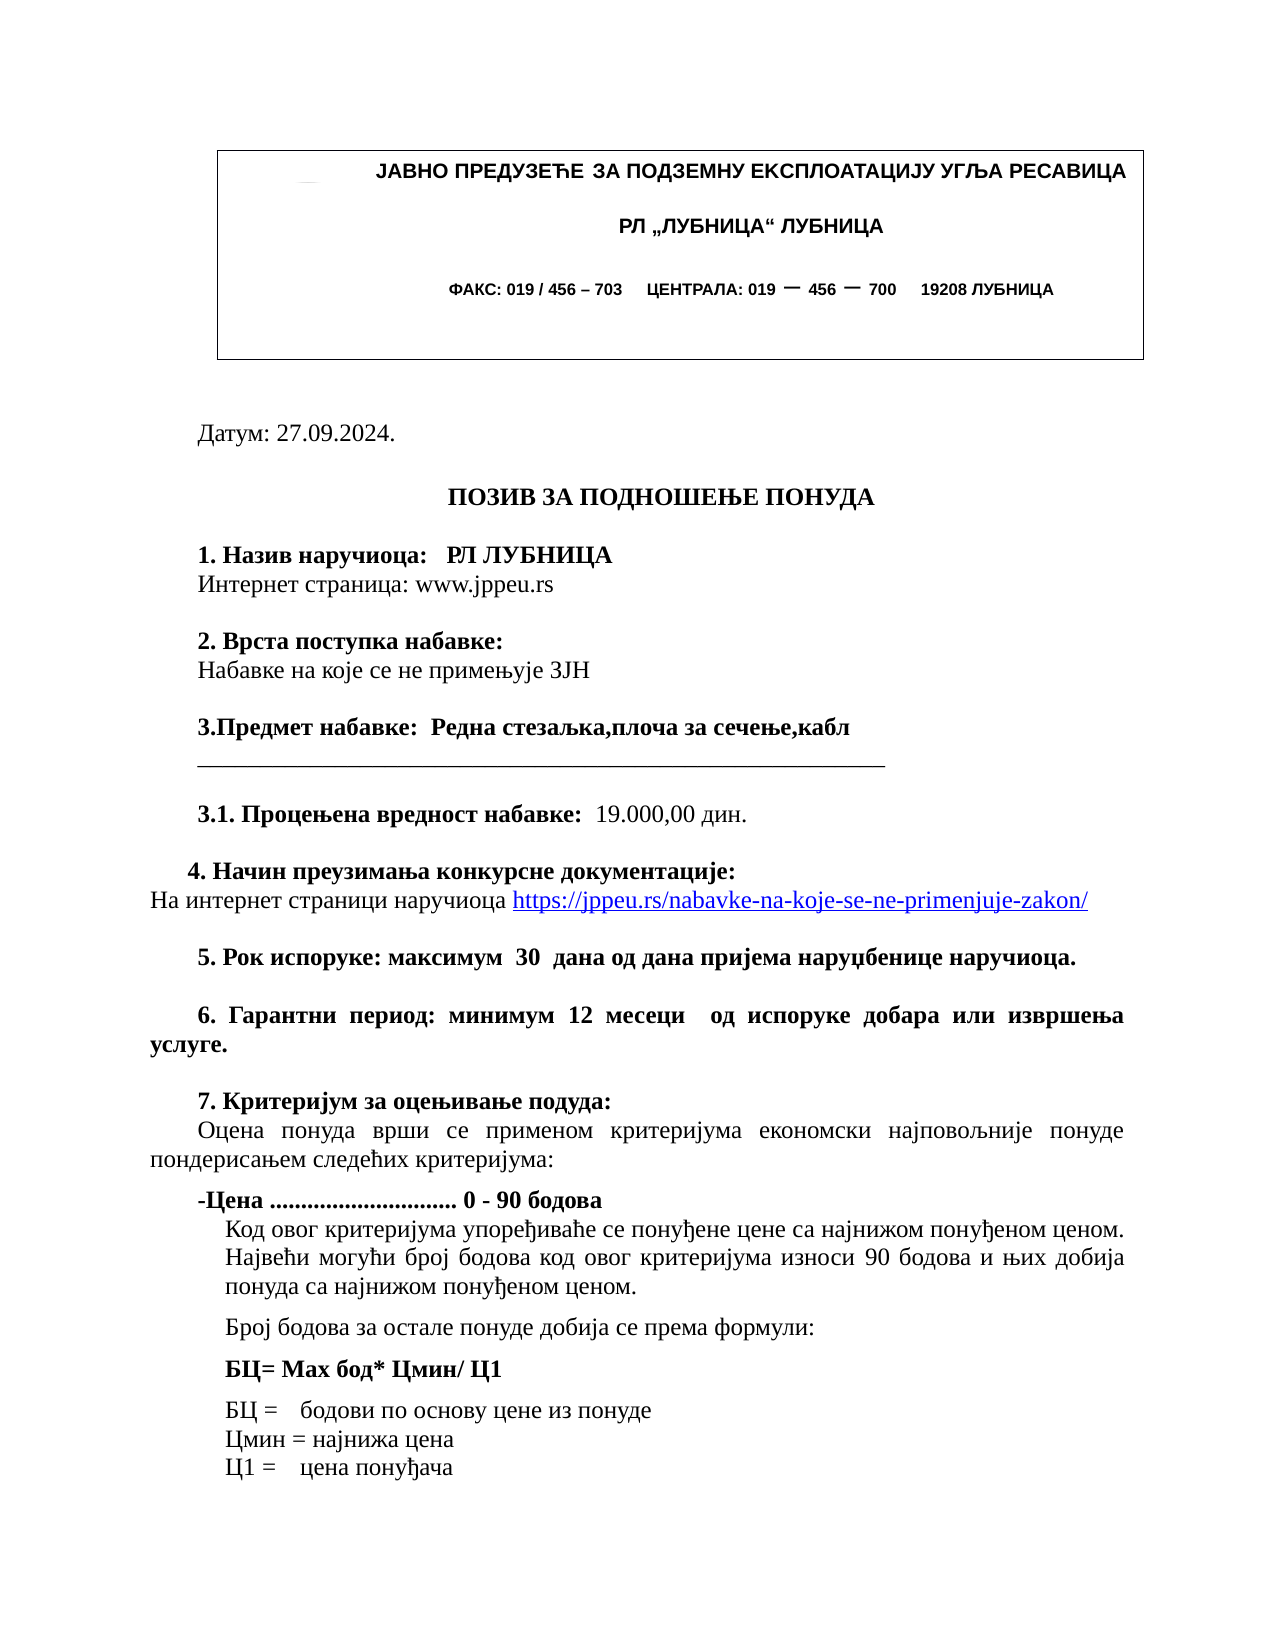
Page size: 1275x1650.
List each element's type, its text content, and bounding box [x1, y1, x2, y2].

text На интернет страници наручиоца https://jppeu.rs/nabavke-na-koje-se-ne-primenjuje-zakon/ [150, 885, 1125, 914]
text Број бодова за остале понуде добија се према формули: [225, 1312, 1125, 1341]
text 3.Предмет набавке: Редна стезаљка,плоча за сечење,кабл [150, 712, 1125, 741]
text Набавке на које се не примењује ЗЈН [150, 655, 1125, 684]
text Датум: 27.09.2024. [150, 418, 1125, 447]
text БЦ= Маx бод* Цмин/ Ц1 [225, 1354, 1125, 1382]
text 5. Рок испоруке: максимум 30 дана од дана пријема наруџбенице наручиоца. [150, 942, 1125, 971]
text Ц1 = цена понуђача [225, 1452, 1125, 1481]
text 1. Назив наручиоца: РЛ ЛУБНИЦА [150, 540, 1125, 569]
text Цмин = најнижа цена [225, 1424, 1125, 1452]
text Интернет страница: www.jppeu.rs [150, 569, 1125, 597]
text 7. Критеријум за оцењивање подуда: [150, 1086, 1125, 1115]
text -Цена .............................. 0 - 90 бодова [150, 1185, 1125, 1214]
text _______________________________________________________ [150, 741, 1125, 770]
text БЦ = бодови по основу цене из понуде [225, 1395, 1125, 1424]
text Код овог критеријума упоређиваће се понуђене цене са најнижом понуђеном ценом. Највећи могући број бодова код овог критеријума износи 90 бодова и њих добија понуда са најнижом понуђеном ценом. [225, 1214, 1125, 1300]
text Оцена понуда врши се применом критеријума економски најповољније понуде пондерисањем следећих критеријума: [150, 1115, 1125, 1172]
text 2. Врста поступка набавке: [150, 626, 1125, 655]
text 3.1. Процењена вредност набавке: 19.000,00 дин. [150, 799, 1125, 827]
table_header ЈАВНО ПРЕДУЗЕЋЕ ЗА ПОДЗЕМНУ EKСПЛОАТАЦИЈУ УГЉА РЕСАВИЦА РЛ „ЛУБНИЦА“ ЛУБНИЦА ФАКС: 019 / 456 – 703 ЦЕНТРАЛА: 019 – 456 – 700 19208 ЛУБНИЦA [218, 151, 1143, 359]
text 6. Гарантни период: минимум 12 месеци од испоруке добара или извршења услуге. [150, 1000, 1125, 1057]
text ПОЗИВ ЗА ПОДНОШЕЊЕ ПОНУДА [150, 482, 1125, 511]
text 4. Начин преузимања конкурсне документације: [150, 856, 1125, 885]
